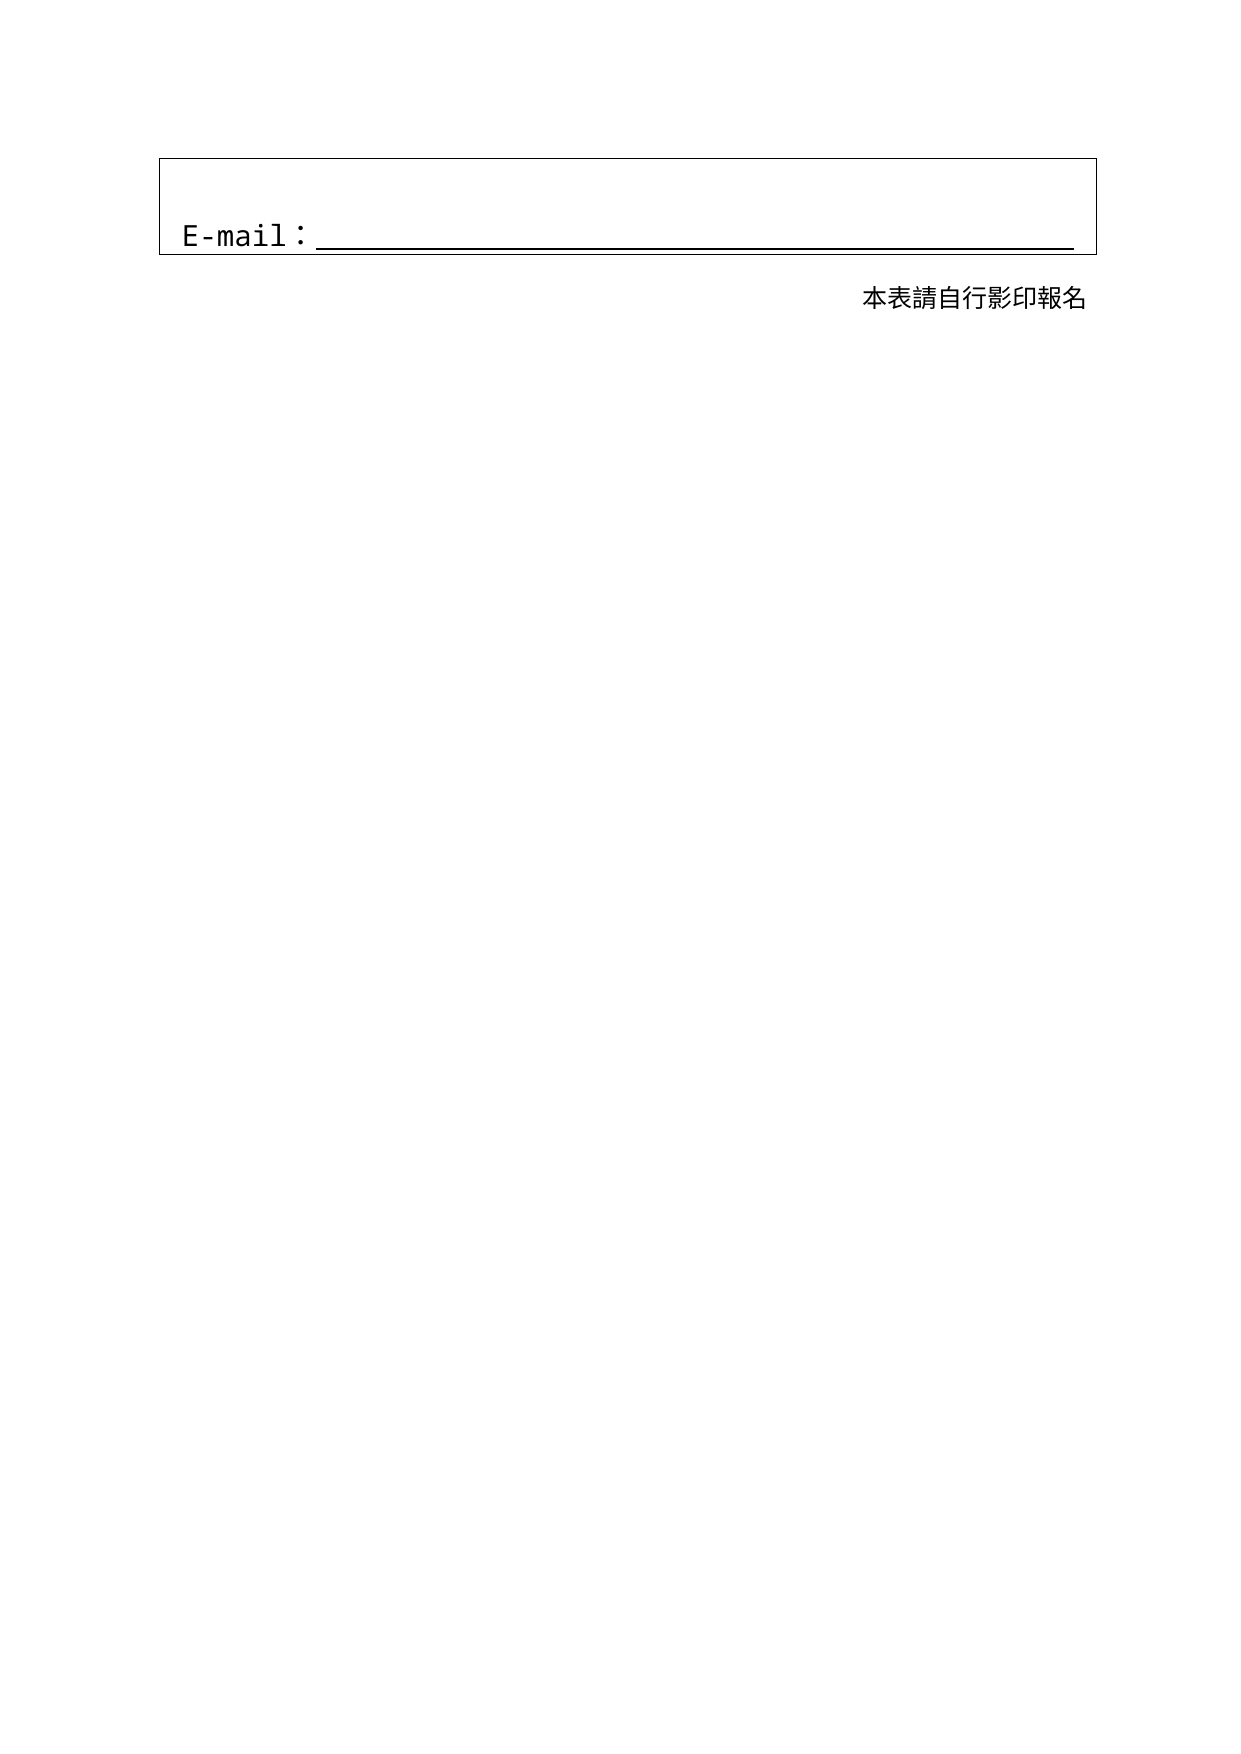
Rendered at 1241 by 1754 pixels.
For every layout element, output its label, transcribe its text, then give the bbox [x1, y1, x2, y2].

text 本表請自行影印報名 [169, 255, 1087, 318]
table_header E-mail： [160, 159, 1096, 254]
